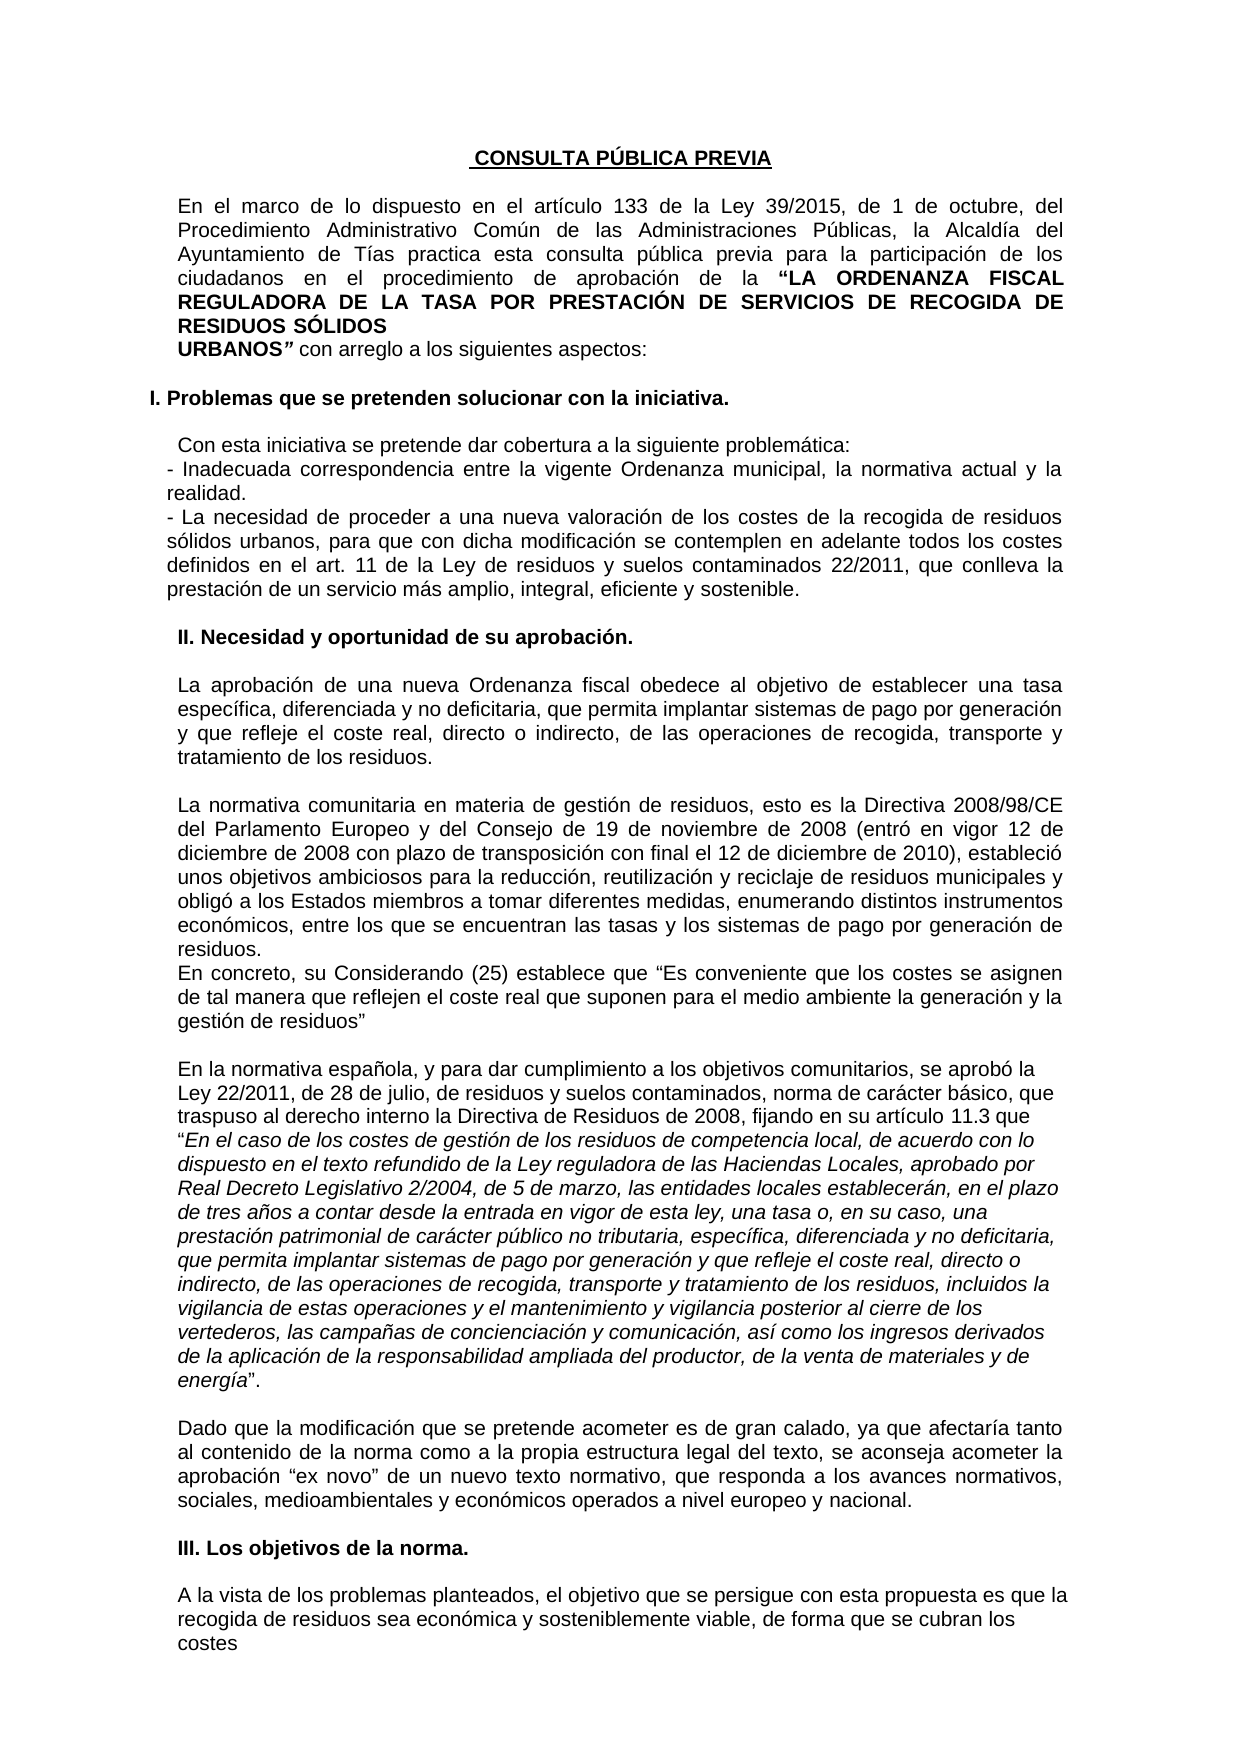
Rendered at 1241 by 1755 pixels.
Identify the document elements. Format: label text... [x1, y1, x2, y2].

text En concreto, su Considerando (25) establece que “Es conveniente que los costes se asignen de tal manera que reflejen el coste real que suponen para el medio ambiente la generación y la gestión de residuos” [177, 961, 1063, 1032]
text En la normativa española, y para dar cumplimiento a los objetivos comunitarios, se aprobó la Ley 22/2011, de 28 de julio, de residuos y suelos contaminados, norma de carácter básico, que traspuso al derecho interno la Directiva de Residuos de 2008, fijando en su artículo 11.3 que “En el caso de los costes de gestión de los residuos de competencia local, de acuerdo con lo dispuesto en el texto refundido de la Ley reguladora de las Haciendas Locales, aprobado por Real Decreto Legislativo 2/2004, de 5 de marzo, las entidades locales establecerán, en el plazo de tres años a contar desde la entrada en vigor de esta ley, una tasa o, en su caso, una prestación patrimonial de carácter público no tributaria, específica, diferenciada y no deficitaria, que permita implantar sistemas de pago por generación y que refleje el coste real, directo o indirecto, de las operaciones de recogida, transporte y tratamiento de los residuos, incluidos la vigilancia de estas operaciones y el mantenimiento y vigilancia posterior al cierre de los vertederos, las campañas de concienciación y comunicación, así como los ingresos derivados de la aplicación de la responsabilidad ampliada del productor, de la venta de materiales y de energía”. [177, 1056, 1064, 1392]
text Con esta iniciativa se pretende dar cobertura a la siguiente problemática: [177, 433, 1076, 457]
text URBANOS” con arreglo a los siguientes aspectos: [177, 337, 1076, 361]
list Problemas que se pretenden solucionar con la iniciativa. [149, 386, 1076, 409]
text La normativa comunitaria en materia de gestión de residuos, esto es la Directiva 2008/98/CE del Parlamento Europeo y del Consejo de 19 de noviembre de 2008 (entró en vigor 12 de diciembre de 2008 con plazo de transposición con final el 12 de diciembre de 2010), estableció unos objetivos ambiciosos para la reducción, reutilización y reciclaje de residuos municipales y obligó a los Estados miembros a tomar diferentes medidas, enumerando distintos instrumentos económicos, entre los que se encuentran las tasas y los sistemas de pago por generación de residuos. [177, 793, 1064, 961]
list La necesidad de proceder a una nueva valoración de los costes de la recogida de residuos sólidos urbanos, para que con dicha modificación se contemplen en adelante todos los costes definidos en el art. 11 de la Ley de residuos y suelos contaminados 22/2011, que conlleva la prestación de un servicio más amplio, integral, eficiente y sostenible. [167, 505, 1063, 601]
text CONSULTA PÚBLICA PREVIA [167, 146, 1074, 170]
list Los objetivos de la norma. [177, 1535, 1076, 1559]
text La aprobación de una nueva Ordenanza fiscal obedece al objetivo de establecer una tasa específica, diferenciada y no deficitaria, que permita implantar sistemas de pago por generación y que refleje el coste real, directo o indirecto, de las operaciones de recogida, transporte y tratamiento de los residuos. [177, 673, 1064, 769]
list Inadecuada correspondencia entre la vigente Ordenanza municipal, la normativa actual y la realidad. [167, 457, 1063, 505]
text A la vista de los problemas planteados, el objetivo que se persigue con esta propuesta es que la recogida de residuos sea económica y sosteniblemente viable, de forma que se cubran los costes [177, 1583, 1076, 1655]
text Dado que la modificación que se pretende acometer es de gran calado, ya que afectaría tanto al contenido de la norma como a la propia estructura legal del texto, se aconseja acometer la aprobación “ex novo” de un nuevo texto normativo, que responda a los avances normativos, sociales, medioambientales y económicos operados a nivel europeo y nacional. [177, 1416, 1063, 1511]
text En el marco de lo dispuesto en el artículo 133 de la Ley 39/2015, de 1 de octubre, del Procedimiento Administrativo Común de las Administraciones Públicas, la Alcaldía del Ayuntamiento de Tías practica esta consulta pública previa para la participación de los ciudadanos en el procedimiento de aprobación de la “LA ORDENANZA FISCAL REGULADORA DE LA TASA POR PRESTACIÓN DE SERVICIOS DE RECOGIDA DE RESIDUOS SÓLIDOS [177, 194, 1064, 337]
list Necesidad y oportunidad de su aprobación. [177, 625, 1076, 649]
